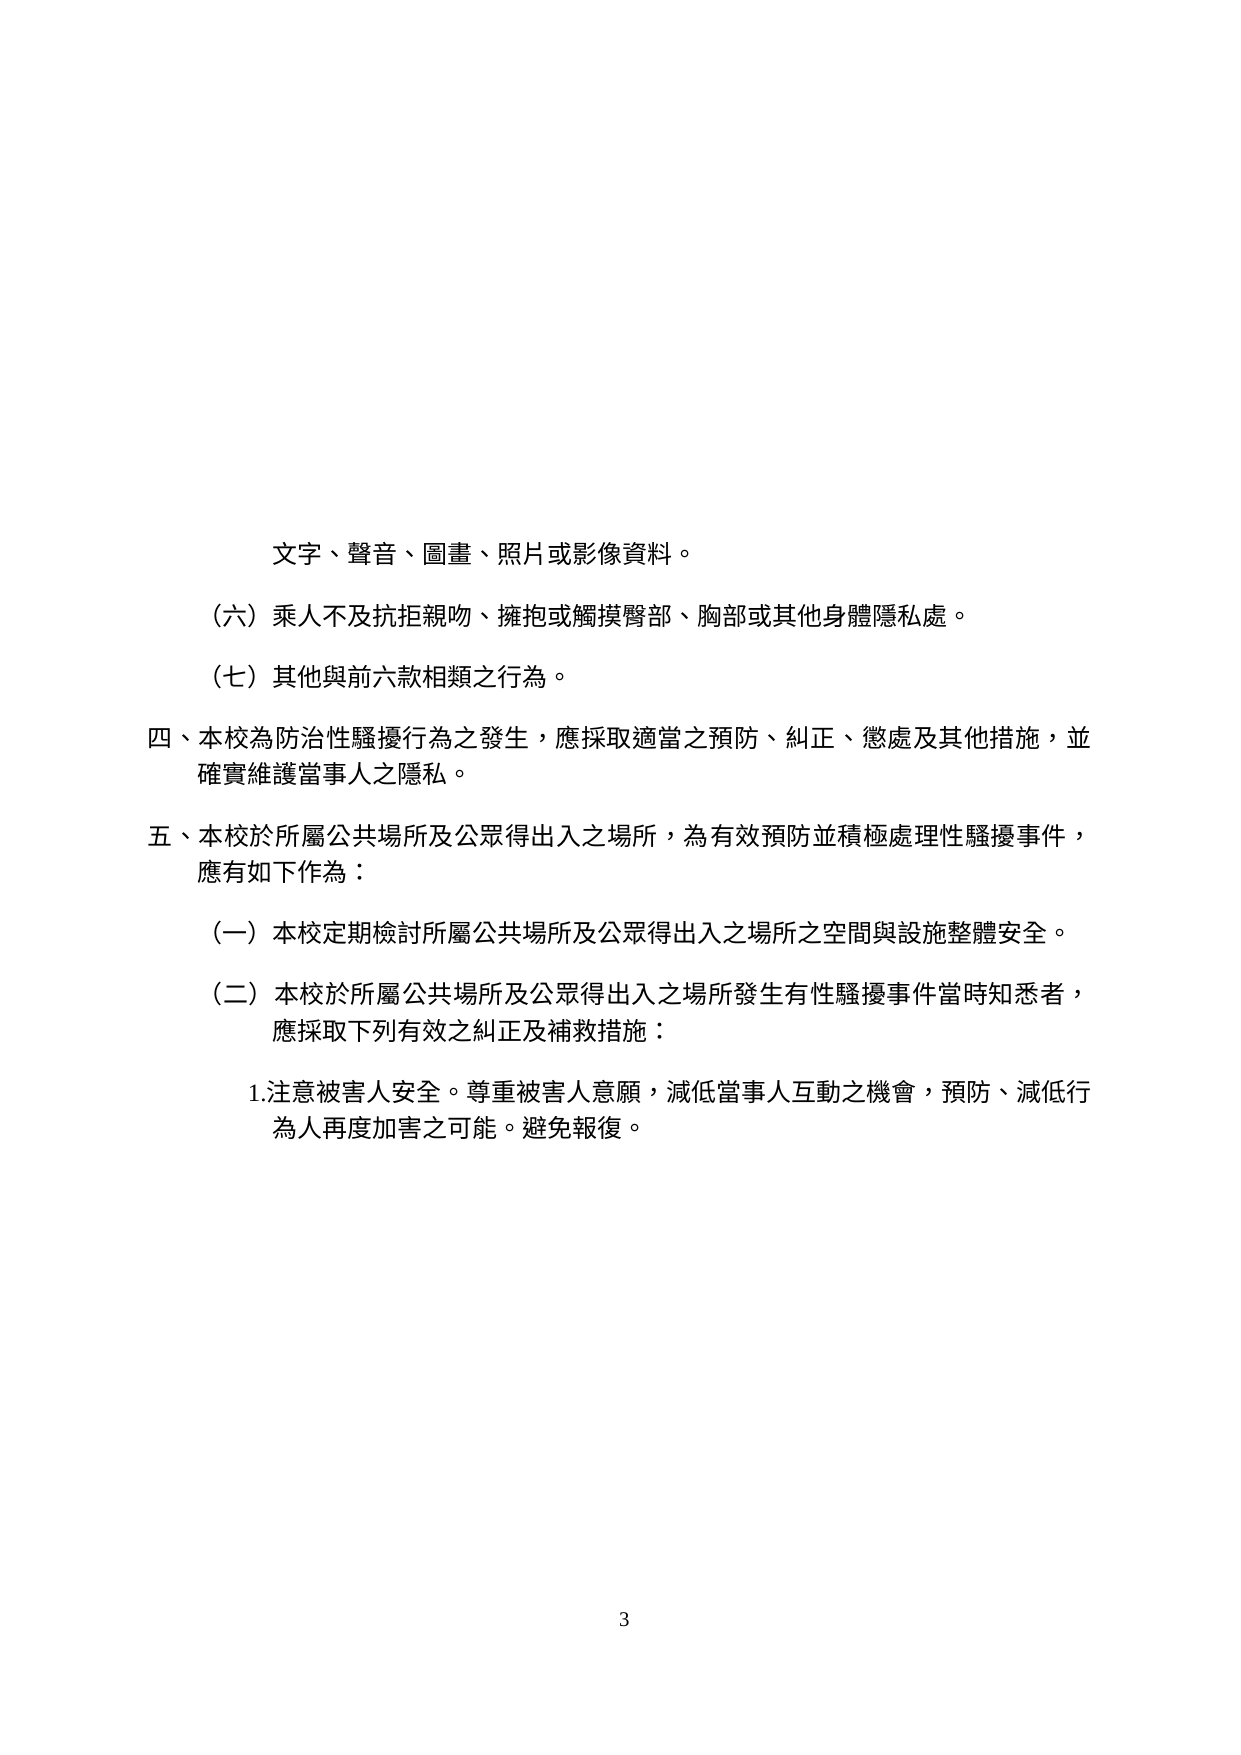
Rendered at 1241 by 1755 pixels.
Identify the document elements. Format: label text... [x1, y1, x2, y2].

text （二）本校於所屬公共場所及公眾得出入之場所發生有性騷擾事件當時知悉者，應採取下列有效之糾正及補救措施： [198, 975, 1093, 1047]
text （七）其他與前六款相類之行為。 [198, 657, 1093, 694]
text 1.注意被害人安全。尊重被害人意願，減低當事人互動之機會，預防、減低行為人再度加害之可能。避免報復。 [248, 1072, 1093, 1145]
text 五、本校於所屬公共場所及公眾得出入之場所，為有效預防並積極處理性騷擾事件，應有如下作為： [148, 816, 1093, 889]
text 四、本校為防治性騷擾行為之發生，應採取適當之預防、糾正、懲處及其他措施，並確實維護當事人之隱私。 [148, 719, 1093, 791]
text （六）乘人不及抗拒親吻、擁抱或觸摸臀部、胸部或其他身體隱私處。 [198, 596, 1093, 632]
text 文字、聲音、圖畫、照片或影像資料。 [198, 535, 1093, 571]
text （一）本校定期檢討所屬公共場所及公眾得出入之場所之空間與設施整體安全。 [198, 914, 1093, 950]
